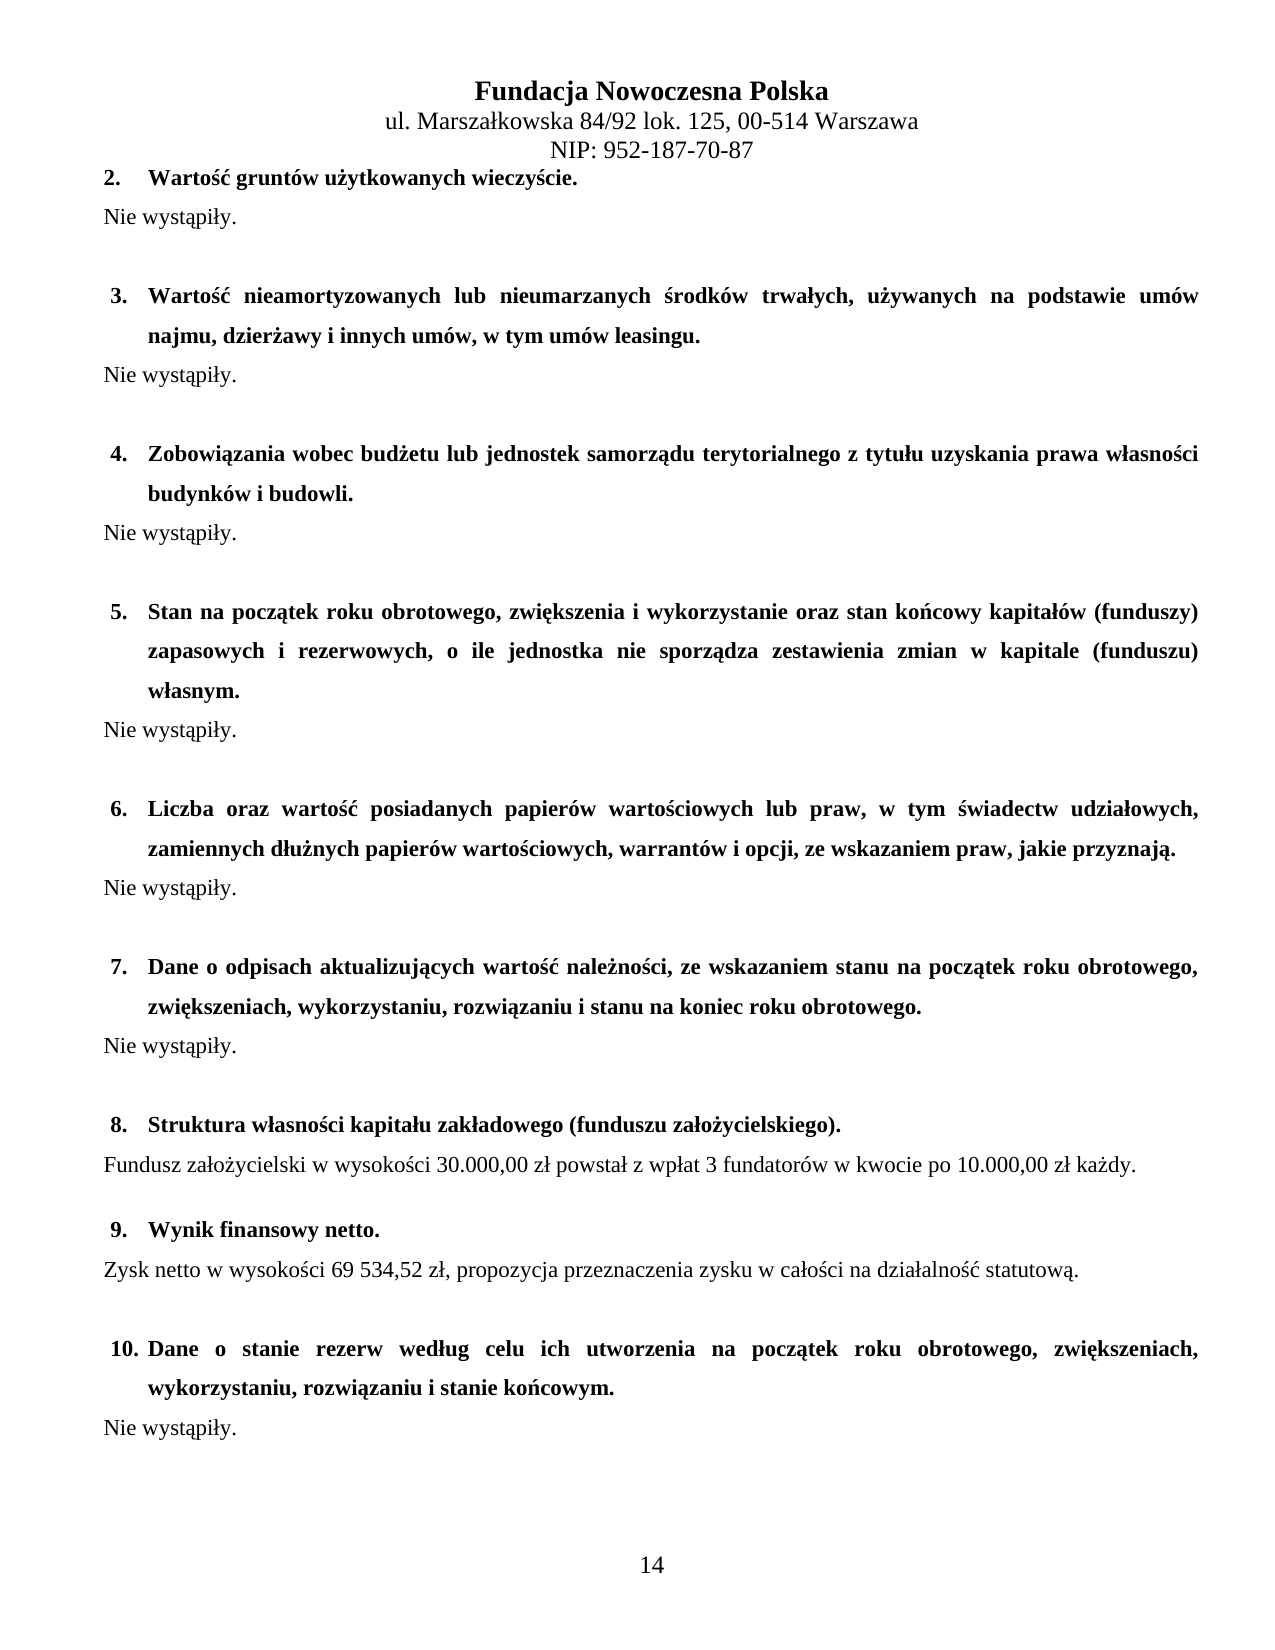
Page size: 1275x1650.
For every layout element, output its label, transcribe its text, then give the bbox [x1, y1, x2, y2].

text Nie wystąpiły. [103, 519, 1200, 545]
list Struktura własności kapitału zakładowego (funduszu założycielskiego). [110, 1111, 1200, 1138]
list Zobowiązania wobec budżetu lub jednostek samorządu terytorialnego z tytułu uzyskania prawa własności budynków i budowli. [110, 440, 1200, 506]
text Zysk netto w wysokości 69 534,52 zł, propozycja przeznaczenia zysku w całości na działalność statutową. [103, 1256, 1200, 1282]
list Dane o odpisach aktualizujących wartość należności, ze wskazaniem stanu na początek roku obrotowego, zwiększeniach, wykorzystaniu, rozwiązaniu i stanu na koniec roku obrotowego. [110, 953, 1200, 1019]
list Wartość nieamortyzowanych lub nieumarzanych środków trwałych, używanych na podstawie umów najmu, dzierżawy i innych umów, w tym umów leasingu. [110, 282, 1200, 348]
text Nie wystąpiły. [103, 1414, 1200, 1440]
list Stan na początek roku obrotowego, zwiększenia i wykorzystanie oraz stan końcowy kapitałów (funduszy) zapasowych i rezerwowych, o ile jednostka nie sporządza zestawienia zmian w kapitale (funduszu) własnym. [110, 598, 1200, 703]
list Liczba oraz wartość posiadanych papierów wartościowych lub praw, w tym świadectw udziałowych, zamiennych dłużnych papierów wartościowych, warrantów i opcji, ze wskazaniem praw, jakie przyznają. [110, 795, 1200, 861]
text Nie wystąpiły. [103, 203, 1200, 229]
text Nie wystąpiły. [103, 361, 1200, 387]
text Nie wystąpiły. [103, 716, 1200, 743]
text Nie wystąpiły. [103, 874, 1200, 901]
list Wynik finansowy netto. [110, 1217, 1200, 1243]
list Dane o stanie rezerw według celu ich utworzenia na początek roku obrotowego, zwiększeniach, wykorzystaniu, rozwiązaniu i stanie końcowym. [110, 1335, 1200, 1401]
text Nie wystąpiły. [103, 1032, 1200, 1059]
list Wartość gruntów użytkowanych wieczyście. [103, 164, 1200, 190]
text Fundusz założycielski w wysokości 30.000,00 zł powstał z wpłat 3 fundatorów w kwocie po 10.000,00 zł każdy. [103, 1151, 1200, 1177]
